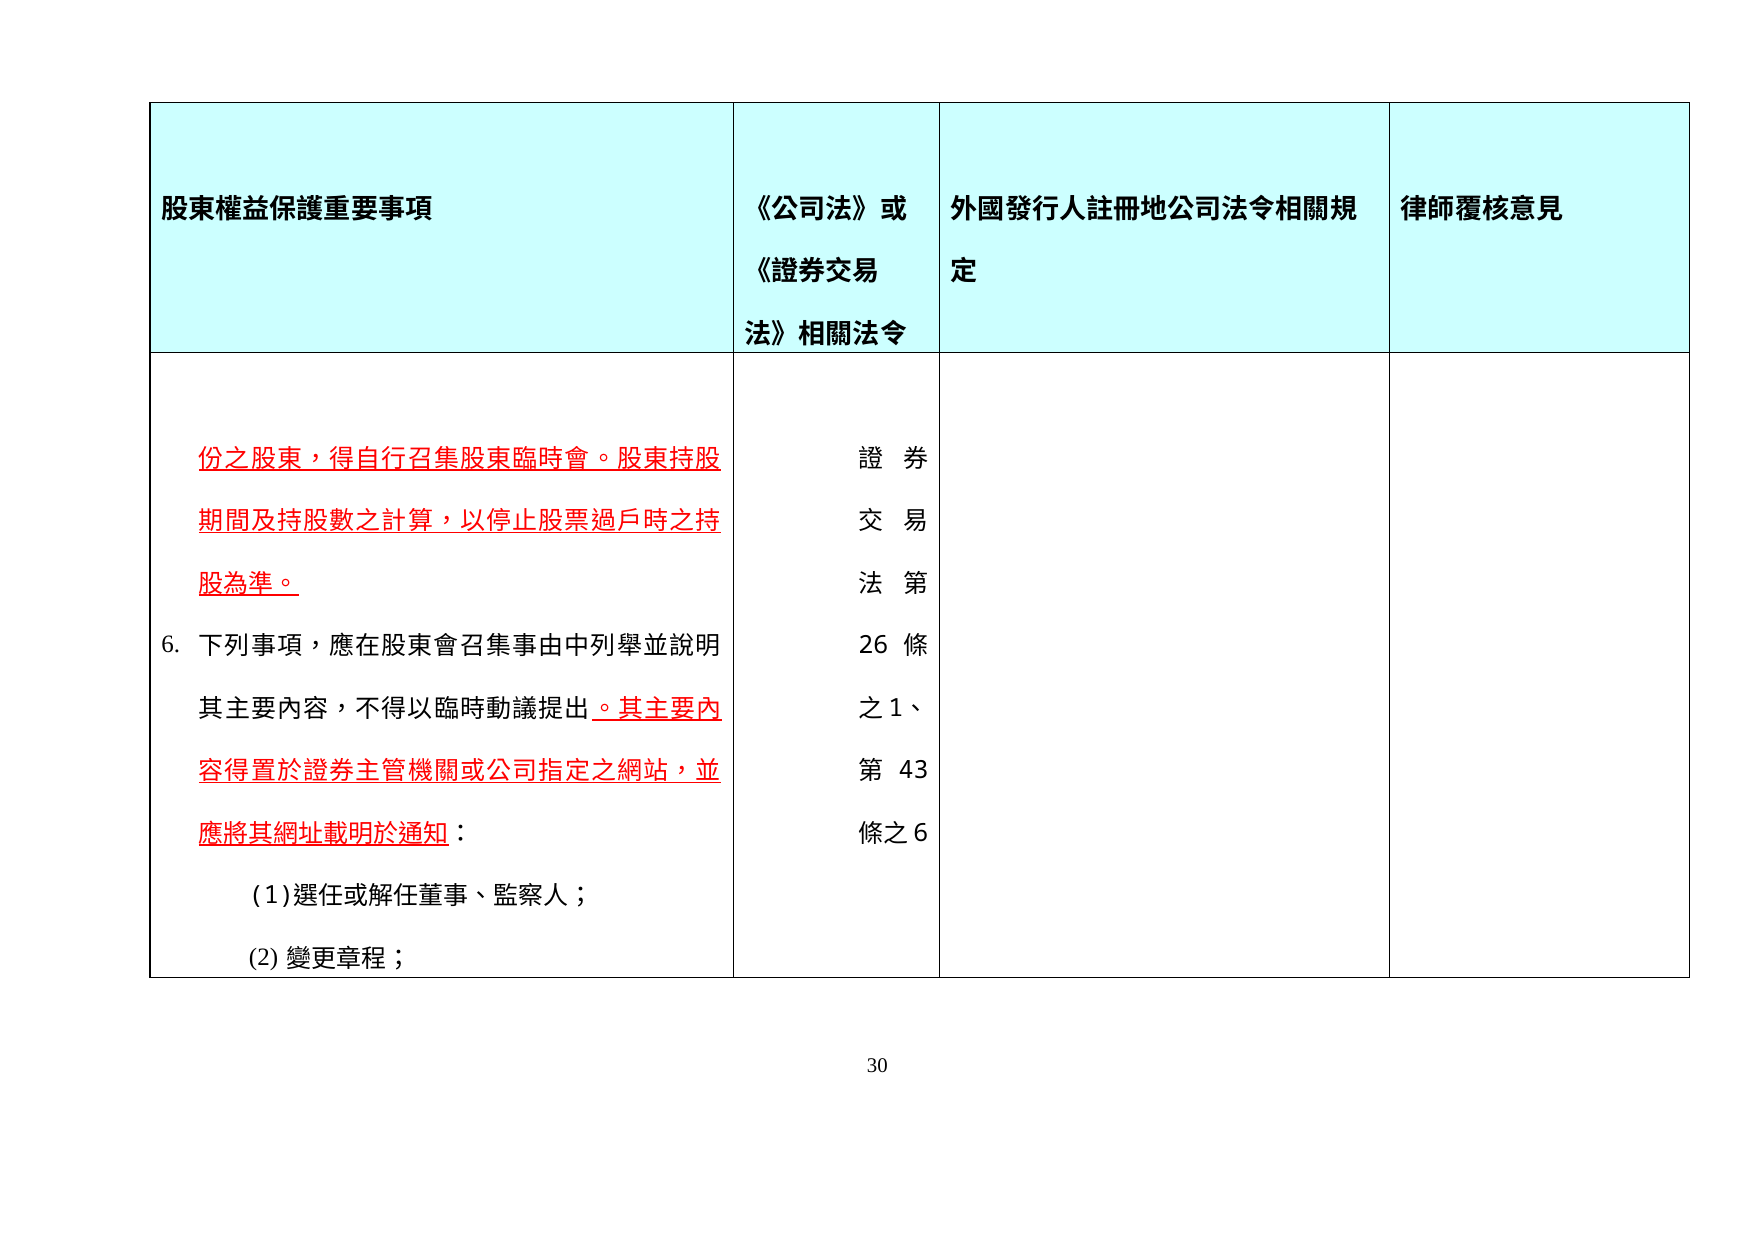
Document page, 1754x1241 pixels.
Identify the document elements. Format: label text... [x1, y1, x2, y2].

table_cell 股東常會每年至少須召集一次；應於每會計年度終了後六個月內召開。股東會由董事會召集之。 股東會應於中華民國境內召開之。若於中華民國境外召開股東會，應於董事會決議或股東取得主管機關召集許可後二日內申報證券櫃檯買賣中心同意。 持有已發行股份總數百分之一以上股份之股東，得以書面或電子受理方式向公司提出股東常會議案。除提案股東持股未達百分之一、議案非股東會所得決議、議案於公告受理期間外提出、議案超過三百字或提案超過一項者外，董事會應列為議案。股東提案係為敦促公司增進公共利益或善盡社會責任之建議，董事會仍得列入議案。 股東繼續一年以上，持有已發行股份總數百分之三以上者，得以書面記明提議事項及理由，請求董事會召集股東臨時會。請求提出後十五日內，董事會不為召集之通知時，股東得報經主管機關許可，自行召集。 繼續三個月以上持有已發行股份總數過半數股份之股東，得自行召集股東臨時會。股東持股期間及持股數之計算，以停止股票過戶時之持股為準。 下列事項，應在股東會召集事由中列舉並說明其主要內容，不得以臨時動議提出。其主要內容得置於證券主管機關或公司指定之網站，並應將其網址載明於通知： 選任或解任董事、監察人； 變更章程； 減資； 申請停止公開發行； 公司解散、合併、分割； 締結、變更或終止關於出租全部營業，委託經營或與或他人經常共同經營之契約； 讓與全部或主要部分之營業或財產； 受讓他人全部營業或財產，對公司營運有重大影響者； 私募發行具股權性質之有價證券； 董事從事競業禁止行為之許可； 以發行新股方式，分派股息及紅利之全部或一部分； 將法定盈餘公積及因發行股票溢價或受領贈與所得之資本公積，以發行新股或現金方式，分配與原股東者。 [151, 353, 733, 977]
table_header 外國發行人註冊地公司法令相關規定 [940, 103, 1389, 352]
table_cell 公司法第170條 公司法第172條之1 公司法第173條第1項、第2項、第173條之1 公司法第172條、證券交易法第26條之1、第43條之6 [734, 353, 939, 977]
table_cell [1390, 353, 1689, 977]
table_cell [940, 353, 1389, 977]
table_header 股東權益保護重要事項 [151, 103, 733, 352]
table_header 《公司法》或《證券交易法》相關法令 [734, 103, 939, 352]
table_header 律師覆核意見 [1390, 103, 1689, 352]
